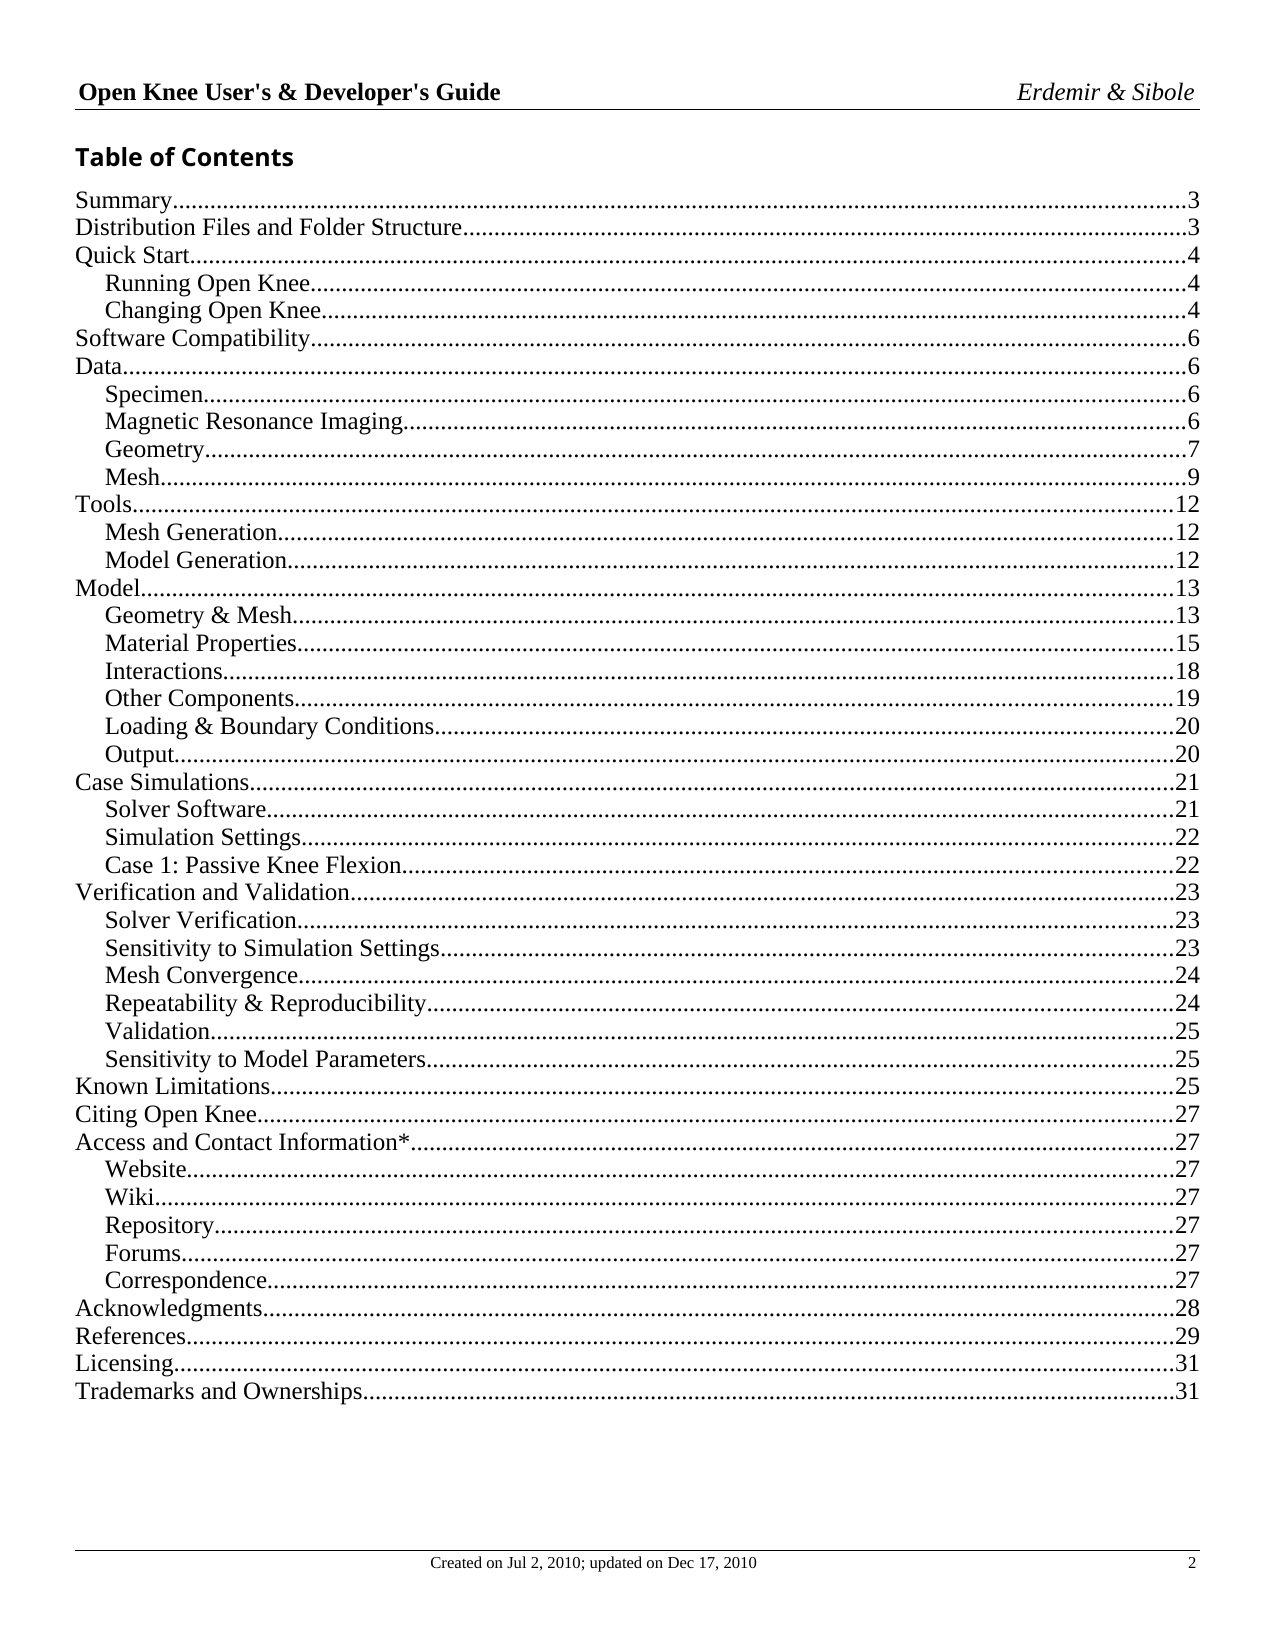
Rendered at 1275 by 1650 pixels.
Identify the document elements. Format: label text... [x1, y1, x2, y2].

text Correspondence 27 [104, 1266, 1200, 1294]
text Geometry 7 [104, 435, 1200, 463]
text Sensitivity to Model Parameters 25 [104, 1045, 1200, 1072]
text Validation 25 [104, 1017, 1200, 1045]
text Loading & Boundary Conditions 20 [104, 712, 1200, 740]
text Tools 12 [75, 491, 1200, 518]
text Wiki 27 [104, 1183, 1200, 1211]
text Website 27 [104, 1156, 1200, 1183]
text Mesh Generation 12 [104, 518, 1200, 546]
text Output 20 [104, 740, 1200, 768]
text Specimen 6 [104, 380, 1200, 407]
text Material Properties 15 [104, 629, 1200, 657]
text Simulation Settings 22 [104, 823, 1200, 851]
text Mesh Convergence 24 [104, 962, 1200, 989]
text Trademarks and Ownerships 31 [75, 1377, 1200, 1405]
text Interactions 18 [104, 657, 1200, 684]
text Magnetic Resonance Imaging 6 [104, 407, 1200, 435]
text Citing Open Knee 27 [75, 1100, 1200, 1128]
text Known Limitations 25 [75, 1072, 1200, 1100]
text Sensitivity to Simulation Settings 23 [104, 934, 1200, 962]
text Quick Start 4 [75, 241, 1200, 269]
text Geometry & Mesh 13 [104, 601, 1200, 629]
text Repeatability & Reproducibility 24 [104, 989, 1200, 1017]
text Verification and Validation 23 [75, 878, 1200, 906]
text Repository 27 [104, 1211, 1200, 1239]
text Running Open Knee 4 [104, 269, 1200, 297]
text Summary 3 [75, 186, 1200, 213]
text Solver Software 21 [104, 795, 1200, 823]
text Distribution Files and Folder Structure 3 [75, 213, 1200, 241]
text Licensing 31 [75, 1349, 1200, 1377]
text Forums 27 [104, 1239, 1200, 1266]
text Case Simulations 21 [75, 768, 1200, 795]
text Software Compatibility 6 [75, 324, 1200, 352]
text Mesh 9 [104, 463, 1200, 491]
text Other Components 19 [104, 684, 1200, 712]
text Changing Open Knee 4 [104, 297, 1200, 324]
text Access and Contact Information* 27 [75, 1128, 1200, 1156]
text Model 13 [75, 574, 1200, 601]
text Case 1: Passive Knee Flexion 22 [104, 851, 1200, 878]
subtitle Table of Contents [75, 140, 1200, 174]
text Model Generation 12 [104, 546, 1200, 574]
text Acknowledgments 28 [75, 1294, 1200, 1322]
text References 29 [75, 1322, 1200, 1349]
text Data 6 [75, 352, 1200, 380]
text Solver Verification 23 [104, 906, 1200, 934]
